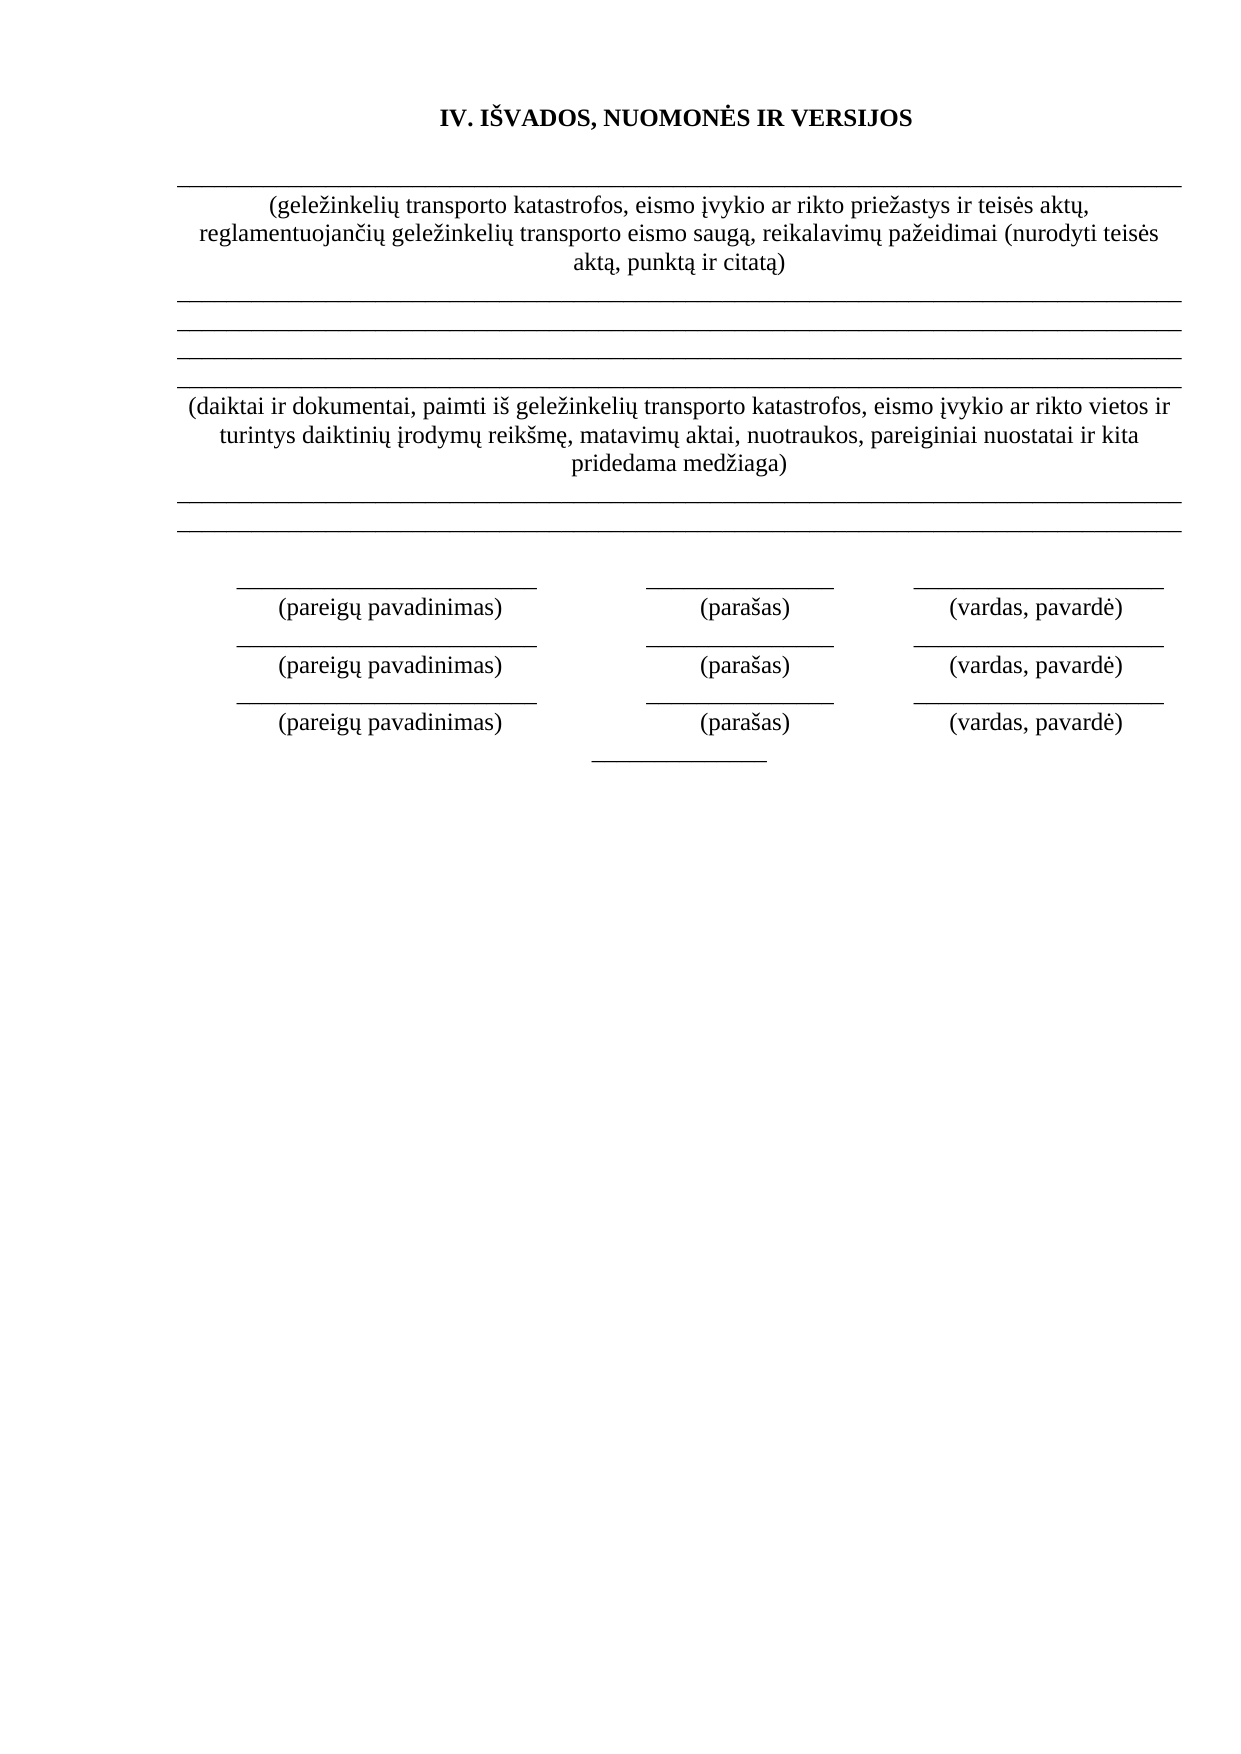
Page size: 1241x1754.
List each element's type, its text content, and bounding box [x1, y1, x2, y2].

text (pareigų pavadinimas) (parašas) (vardas, pavardė) [177, 707, 1181, 736]
text ________________________ _______________ ____________________ [177, 678, 1181, 707]
text (pareigų pavadinimas) (parašas) (vardas, pavardė) [177, 650, 1181, 678]
text (geležinkelių transporto katastrofos, eismo įvykio ar rikto priežastys ir teisės aktų, reglamentuojančių geležinkelių transporto eismo saugą, reikalavimų pažeidimai (nurodyti teisės aktą, punktą ir citatą) [177, 190, 1181, 276]
text ________________________ _______________ ____________________ [177, 621, 1181, 650]
text (daiktai ir dokumentai, paimti iš geležinkelių transporto katastrofos, eismo įvykio ar rikto vietos ir turintys daiktinių įrodymų reikšmę, matavimų aktai, nuotraukos, pareiginiai nuostatai ir kita pridedama medžiaga) [177, 391, 1181, 477]
text IV. IŠVADOS, NUOMONĖS IR VERSIJOS [177, 103, 1181, 132]
text ________________________ _______________ ____________________ [177, 563, 1181, 592]
text (pareigų pavadinimas) (parašas) (vardas, pavardė) [177, 592, 1181, 621]
text ______________ [177, 736, 1181, 765]
